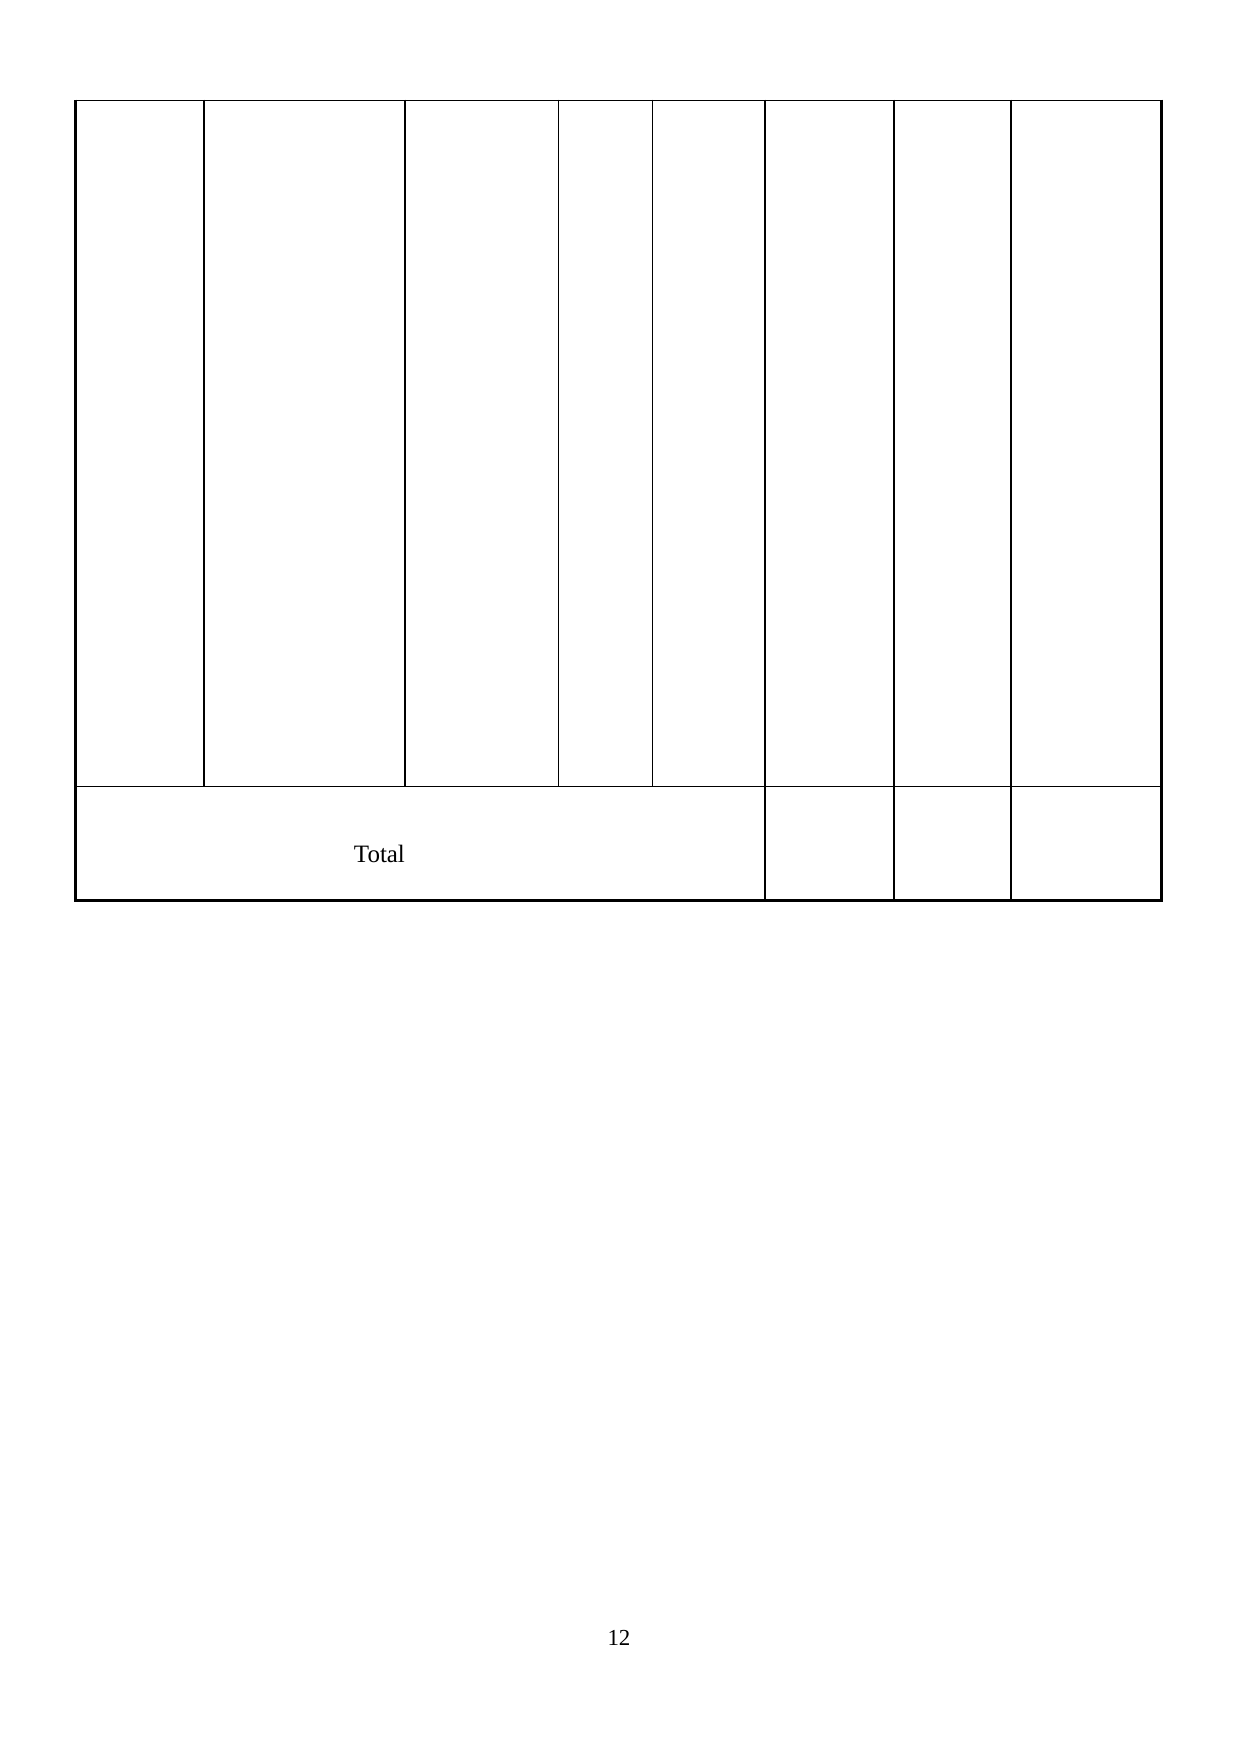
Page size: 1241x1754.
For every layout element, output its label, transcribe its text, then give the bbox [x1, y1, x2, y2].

table_cell [77, 101, 203, 786]
table_cell [895, 101, 1010, 786]
table_cell [653, 101, 764, 786]
table_cell [895, 787, 1010, 899]
table_cell [406, 101, 558, 786]
table_cell [559, 101, 652, 786]
table_cell [766, 787, 893, 899]
table_cell [1012, 101, 1160, 786]
table_cell [766, 101, 893, 786]
table_cell Total [77, 787, 764, 899]
table_cell [1012, 787, 1160, 899]
table_cell [205, 101, 404, 786]
